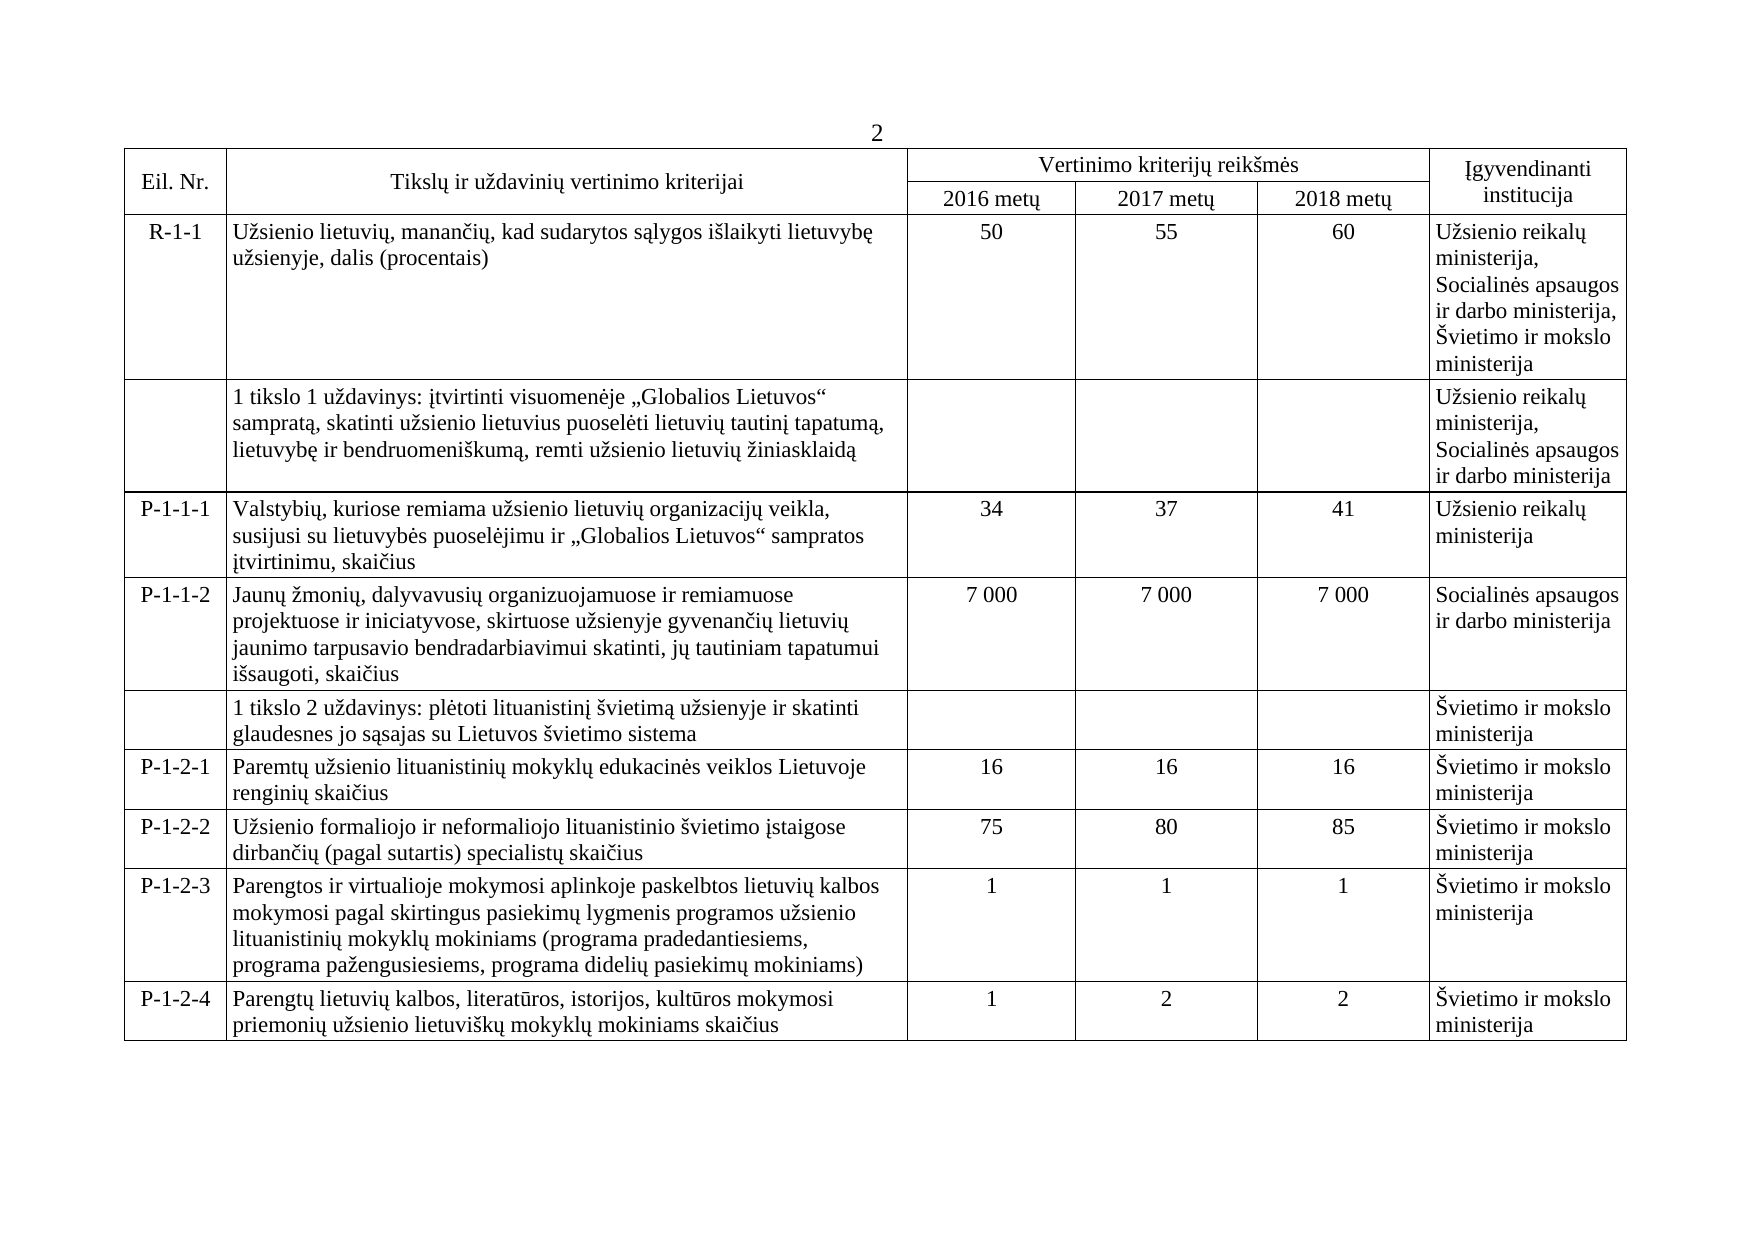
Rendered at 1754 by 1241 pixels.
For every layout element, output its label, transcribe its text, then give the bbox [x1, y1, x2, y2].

table_cell Švietimo ir mokslo ministerija [1430, 982, 1626, 1040]
table_cell [908, 691, 1075, 749]
table_cell Parengtų lietuvių kalbos, literatūros, istorijos, kultūros mokymosi priemonių užsienio lietuviškų mokyklų mokiniams skaičius [227, 982, 907, 1040]
table_cell 7 000 [908, 578, 1075, 689]
table_cell 1 [908, 982, 1075, 1040]
table_cell 2018 metų [1258, 182, 1429, 214]
table_cell Švietimo ir mokslo ministerija [1430, 750, 1626, 809]
table_cell 1 tikslo 1 uždavinys: įtvirtinti visuomenėje „Globalios Lietuvos“ sampratą, skatinti užsienio lietuvius puoselėti lietuvių tautinį tapatumą, lietuvybę ir bendruomeniškumą, remti užsienio lietuvių žiniasklaidą [227, 380, 907, 491]
table_cell 37 [1076, 493, 1257, 577]
table_cell [1258, 380, 1429, 491]
table_cell 85 [1258, 810, 1429, 868]
table_cell 1 [1258, 869, 1429, 981]
table_cell 34 [908, 493, 1075, 577]
table_cell P-1-2-3 [125, 869, 226, 981]
table_cell Užsienio formaliojo ir neformaliojo lituanistinio švietimo įstaigose dirbančių (pagal sutartis) specialistų skaičius [227, 810, 907, 868]
table_cell P-1-2-1 [125, 750, 226, 809]
table_cell Švietimo ir mokslo ministerija [1430, 869, 1626, 981]
table_cell [1258, 691, 1429, 749]
table_cell [908, 380, 1075, 491]
table_cell 75 [908, 810, 1075, 868]
table_header Tikslų ir uždavinių vertinimo kriterijai [227, 149, 907, 214]
table_cell 2017 metų [1076, 182, 1257, 214]
table_cell 80 [1076, 810, 1257, 868]
table_cell Švietimo ir mokslo ministerija [1430, 810, 1626, 868]
table_cell Užsienio reikalų ministerija [1430, 493, 1626, 577]
table_cell 50 [908, 215, 1075, 379]
table_cell 2 [1258, 982, 1429, 1040]
table_header Įgyvendinanti institucija [1430, 149, 1626, 214]
table_cell Paremtų užsienio lituanistinių mokyklų edukacinės veiklos Lietuvoje renginių skaičius [227, 750, 907, 809]
table_cell Socialinės apsaugos ir darbo ministerija [1430, 578, 1626, 689]
table_header Eil. Nr. [125, 149, 226, 214]
table_cell 55 [1076, 215, 1257, 379]
table_cell 1 [1076, 869, 1257, 981]
table_cell 1 [908, 869, 1075, 981]
table_cell P-1-1-2 [125, 578, 226, 689]
table_cell Švietimo ir mokslo ministerija [1430, 691, 1626, 749]
table_cell [1076, 691, 1257, 749]
table_cell [125, 691, 226, 749]
table_cell 16 [908, 750, 1075, 809]
table_cell 41 [1258, 493, 1429, 577]
table_cell Užsienio reikalų ministerija, Socialinės apsaugos ir darbo ministerija [1430, 380, 1626, 491]
table_cell P-1-2-2 [125, 810, 226, 868]
table_cell 2 [1076, 982, 1257, 1040]
table_cell 1 tikslo 2 uždavinys: plėtoti lituanistinį švietimą užsienyje ir skatinti glaudesnes jo sąsajas su Lietuvos švietimo sistema [227, 691, 907, 749]
table_cell P-1-2-4 [125, 982, 226, 1040]
table_cell Valstybių, kuriose remiama užsienio lietuvių organizacijų veikla, susijusi su lietuvybės puoselėjimu ir „Globalios Lietuvos“ sampratos įtvirtinimu, skaičius [227, 493, 907, 577]
table_cell [125, 380, 226, 491]
table_cell Užsienio lietuvių, manančių, kad sudarytos sąlygos išlaikyti lietuvybę užsienyje, dalis (procentais) [227, 215, 907, 379]
table_cell Parengtos ir virtualioje mokymosi aplinkoje paskelbtos lietuvių kalbos mokymosi pagal skirtingus pasiekimų lygmenis programos užsienio lituanistinių mokyklų mokiniams (programa pradedantiesiems, programa pažengusiesiems, programa didelių pasiekimų mokiniams) [227, 869, 907, 981]
table_header Vertinimo kriterijų reikšmės [908, 149, 1429, 181]
table_cell 16 [1076, 750, 1257, 809]
table_cell [1076, 380, 1257, 491]
table_cell 7 000 [1258, 578, 1429, 689]
table_cell 2016 metų [908, 182, 1075, 214]
table_cell P-1-1-1 [125, 493, 226, 577]
table_cell Užsienio reikalų ministerija, Socialinės apsaugos ir darbo ministerija, Švietimo ir mokslo ministerija [1430, 215, 1626, 379]
table_cell R-1-1 [125, 215, 226, 379]
table_cell 60 [1258, 215, 1429, 379]
table_cell 16 [1258, 750, 1429, 809]
table_cell Jaunų žmonių, dalyvavusių organizuojamuose ir remiamuose projektuose ir iniciatyvose, skirtuose užsienyje gyvenančių lietuvių jaunimo tarpusavio bendradarbiavimui skatinti, jų tautiniam tapatumui išsaugoti, skaičius [227, 578, 907, 689]
table_cell 7 000 [1076, 578, 1257, 689]
